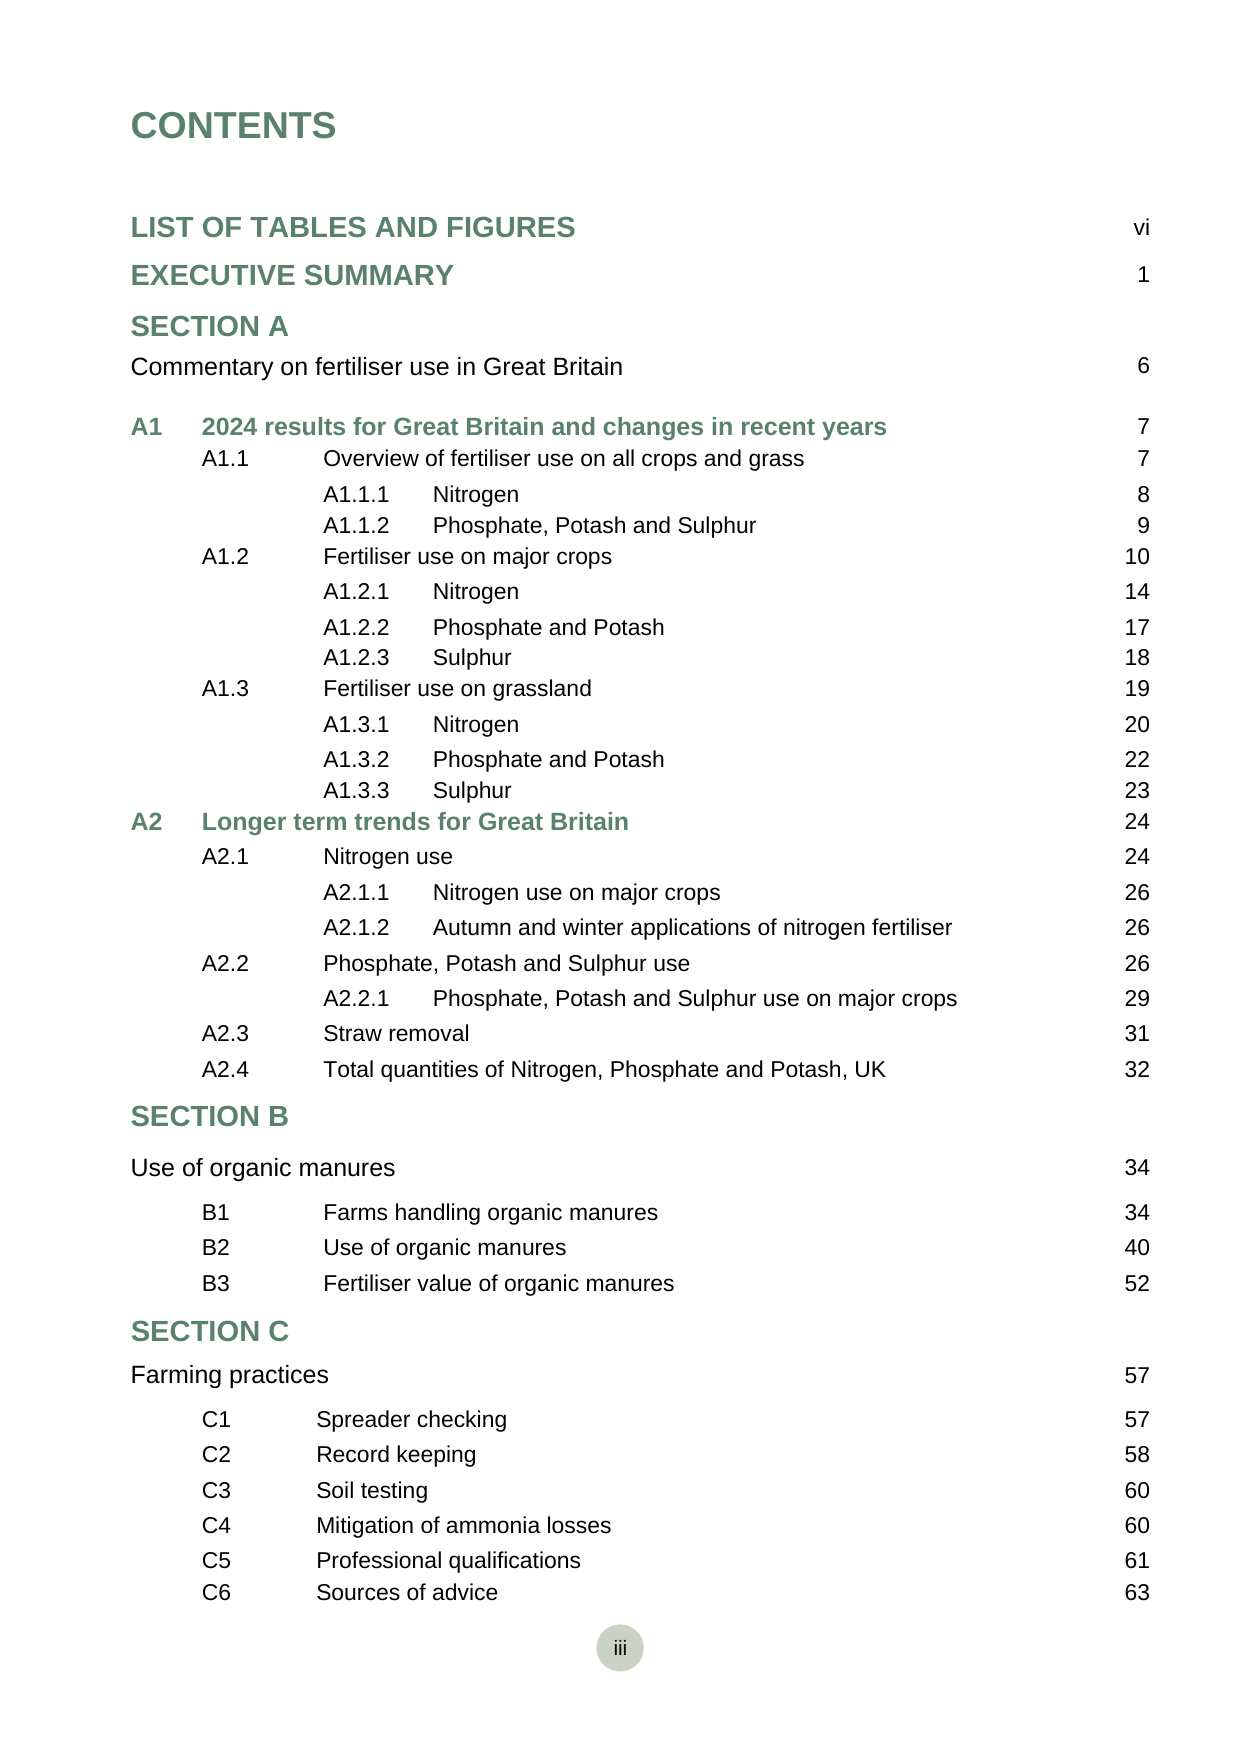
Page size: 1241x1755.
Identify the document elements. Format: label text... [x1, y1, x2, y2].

table_cell [130, 1051, 190, 1087]
table_cell Total quantities of Nitrogen, Phosphate and Potash, UK [312, 1051, 1085, 1087]
table_cell 58 [1090, 1437, 1150, 1472]
table_cell Spreader checking [305, 1401, 1090, 1437]
table_header CONTENTS [130, 104, 1150, 184]
table_cell [190, 910, 312, 945]
table_cell Phosphate, Potash and Sulphur use [312, 945, 1085, 980]
table_cell A2 [130, 803, 190, 839]
table_cell [130, 1087, 1150, 1099]
table_cell 8 [1085, 476, 1150, 512]
table_cell [130, 1194, 190, 1229]
table_cell [130, 298, 1150, 309]
table_cell 57 [1090, 1348, 1150, 1401]
table_cell A2.4 [190, 1051, 312, 1087]
table_cell [130, 512, 190, 538]
table_cell [190, 644, 312, 671]
table_cell [130, 609, 190, 644]
table_cell 31 [1085, 1016, 1150, 1051]
table_cell SECTION A [130, 309, 1150, 352]
table_cell 60 [1090, 1508, 1150, 1543]
table_cell [130, 538, 190, 573]
table_cell [1090, 1313, 1150, 1348]
table_cell [130, 1472, 190, 1508]
table_cell A2.3 [190, 1016, 312, 1051]
table_cell [190, 476, 312, 512]
table_cell Phosphate and Potash [421, 609, 1085, 644]
table_cell C2 [190, 1437, 305, 1472]
table_cell [130, 706, 190, 742]
table_cell Fertiliser value of organic manures [312, 1265, 1090, 1300]
table_cell 19 [1085, 671, 1150, 706]
table_cell A1.3.3 [312, 777, 421, 803]
table_cell 34 [1090, 1194, 1150, 1229]
table_cell C6 [190, 1579, 305, 1614]
table_cell [190, 706, 312, 742]
table_cell A1.3 [190, 671, 312, 706]
table_cell [130, 1437, 190, 1472]
table_cell C4 [190, 1508, 305, 1543]
table_cell [130, 742, 190, 777]
table_cell A1.1 [190, 441, 312, 476]
table_cell 24 [1085, 803, 1150, 839]
table_cell B1 [190, 1194, 312, 1229]
table_cell A2.1.1 [312, 874, 421, 909]
table_cell [130, 945, 190, 980]
table_cell Nitrogen [421, 706, 1085, 742]
table_cell Overview of fertiliser use on all crops and grass [312, 441, 1085, 476]
table_cell A2.1.2 [312, 910, 421, 945]
table_cell A1.2.1 [312, 574, 421, 609]
table_cell Professional qualifications [305, 1543, 1090, 1578]
table_cell SECTION B [130, 1099, 1150, 1141]
table_cell C5 [190, 1543, 305, 1578]
table_cell [328, 1300, 373, 1313]
table_cell Use of organic manures [130, 1141, 1085, 1194]
table_cell Nitrogen [421, 476, 1085, 512]
table_cell [130, 1579, 190, 1614]
table_cell 18 [1085, 644, 1150, 671]
table_cell 32 [1085, 1051, 1150, 1087]
table_cell 24 [1085, 839, 1150, 874]
table_cell 2024 results for Great Britain and changes in recent years [190, 387, 1085, 441]
table_cell B2 [190, 1230, 312, 1265]
table_cell [130, 476, 190, 512]
table_cell [130, 441, 190, 476]
table_cell A1.3.1 [312, 706, 421, 742]
table_cell 34 [1085, 1141, 1150, 1194]
table_cell SECTION C [130, 1313, 328, 1348]
table_cell Soil testing [305, 1472, 1090, 1508]
table_cell Sources of advice [305, 1579, 1090, 1614]
table_cell [190, 609, 312, 644]
table_cell [374, 1300, 1090, 1313]
table_cell 17 [1085, 609, 1150, 644]
table_cell Longer term trends for Great Britain [190, 803, 1085, 839]
table_cell A1 [130, 387, 190, 441]
table_cell EXECUTIVE SUMMARY [130, 251, 1085, 298]
table_cell 6 [1085, 352, 1150, 387]
table_cell A1.2.3 [312, 644, 421, 671]
table_cell 14 [1085, 574, 1150, 609]
table_cell [190, 574, 312, 609]
table_cell 20 [1085, 706, 1150, 742]
table_cell [130, 184, 1085, 203]
table_cell B3 [190, 1265, 312, 1300]
table_cell [130, 1508, 190, 1543]
table_cell Nitrogen use on major crops [421, 874, 1085, 909]
table_cell [190, 512, 312, 538]
table_cell Record keeping [305, 1437, 1090, 1472]
table_cell C3 [190, 1472, 305, 1508]
table_cell [190, 777, 312, 803]
table_cell Sulphur [421, 777, 1085, 803]
table_cell A1.3.2 [312, 742, 421, 777]
table_cell [130, 671, 190, 706]
table_cell [130, 1230, 190, 1265]
table_cell Phosphate, Potash and Sulphur use on major crops [421, 980, 1085, 1016]
table_cell [328, 1313, 373, 1348]
table_cell A1.1.1 [312, 476, 421, 512]
table_cell A1.2 [190, 538, 312, 573]
table_cell Nitrogen use [312, 839, 1085, 874]
table_cell 26 [1085, 910, 1150, 945]
table_cell [130, 777, 190, 803]
table_cell A2.2 [190, 945, 312, 980]
table_cell C1 [190, 1401, 305, 1437]
table_cell 26 [1085, 945, 1150, 980]
table_cell [130, 574, 190, 609]
table_cell 61 [1090, 1543, 1150, 1578]
table_cell [1085, 184, 1150, 203]
table_cell Straw removal [312, 1016, 1085, 1051]
table_cell 9 [1085, 512, 1150, 538]
table_cell 23 [1085, 777, 1150, 803]
table_cell Sulphur [421, 644, 1085, 671]
table_cell A2.1 [190, 839, 312, 874]
table_cell [130, 980, 190, 1016]
table_cell 26 [1085, 874, 1150, 909]
table_cell A1.2.2 [312, 609, 421, 644]
table_cell 7 [1085, 387, 1150, 441]
table_cell Mitigation of ammonia losses [305, 1508, 1090, 1543]
table_cell 40 [1090, 1230, 1150, 1265]
table_cell [190, 874, 312, 909]
table_cell 29 [1085, 980, 1150, 1016]
table_cell 63 [1090, 1579, 1150, 1614]
table_cell Nitrogen [421, 574, 1085, 609]
table_cell A2.2.1 [312, 980, 421, 1016]
table_cell A1.1.2 [312, 512, 421, 538]
table_cell 1 [1085, 251, 1150, 298]
table_cell Farms handling organic manures [312, 1194, 1090, 1229]
table_cell Fertiliser use on grassland [312, 671, 1085, 706]
table_cell [130, 1265, 190, 1300]
table_cell Fertiliser use on major crops [312, 538, 1085, 573]
table_cell [190, 742, 312, 777]
table_cell Phosphate and Potash [421, 742, 1085, 777]
table_cell [374, 1313, 1090, 1348]
table_cell [130, 644, 190, 671]
table_cell Use of organic manures [312, 1230, 1090, 1265]
table_cell [130, 874, 190, 909]
table_cell [190, 980, 312, 1016]
table_cell [130, 1401, 190, 1437]
table_cell [130, 1543, 190, 1578]
table_cell 57 [1090, 1401, 1150, 1437]
table_cell Autumn and winter applications of nitrogen fertiliser [421, 910, 1085, 945]
table_cell 10 [1085, 538, 1150, 573]
table_cell Farming practices [130, 1348, 1090, 1401]
table_cell [130, 1016, 190, 1051]
table_cell Phosphate, Potash and Sulphur [421, 512, 1085, 538]
table_cell [130, 1300, 328, 1313]
table_cell [130, 839, 190, 874]
table_cell [1090, 1300, 1150, 1313]
table_cell Commentary on fertiliser use in Great Britain [130, 352, 1085, 387]
table_cell LIST OF TABLES AND FIGURES [130, 204, 1085, 251]
table_cell 22 [1085, 742, 1150, 777]
table_cell 52 [1090, 1265, 1150, 1300]
table_cell 7 [1085, 441, 1150, 476]
table_cell vi [1085, 204, 1150, 251]
table_cell [130, 910, 190, 945]
table_cell 60 [1090, 1472, 1150, 1508]
